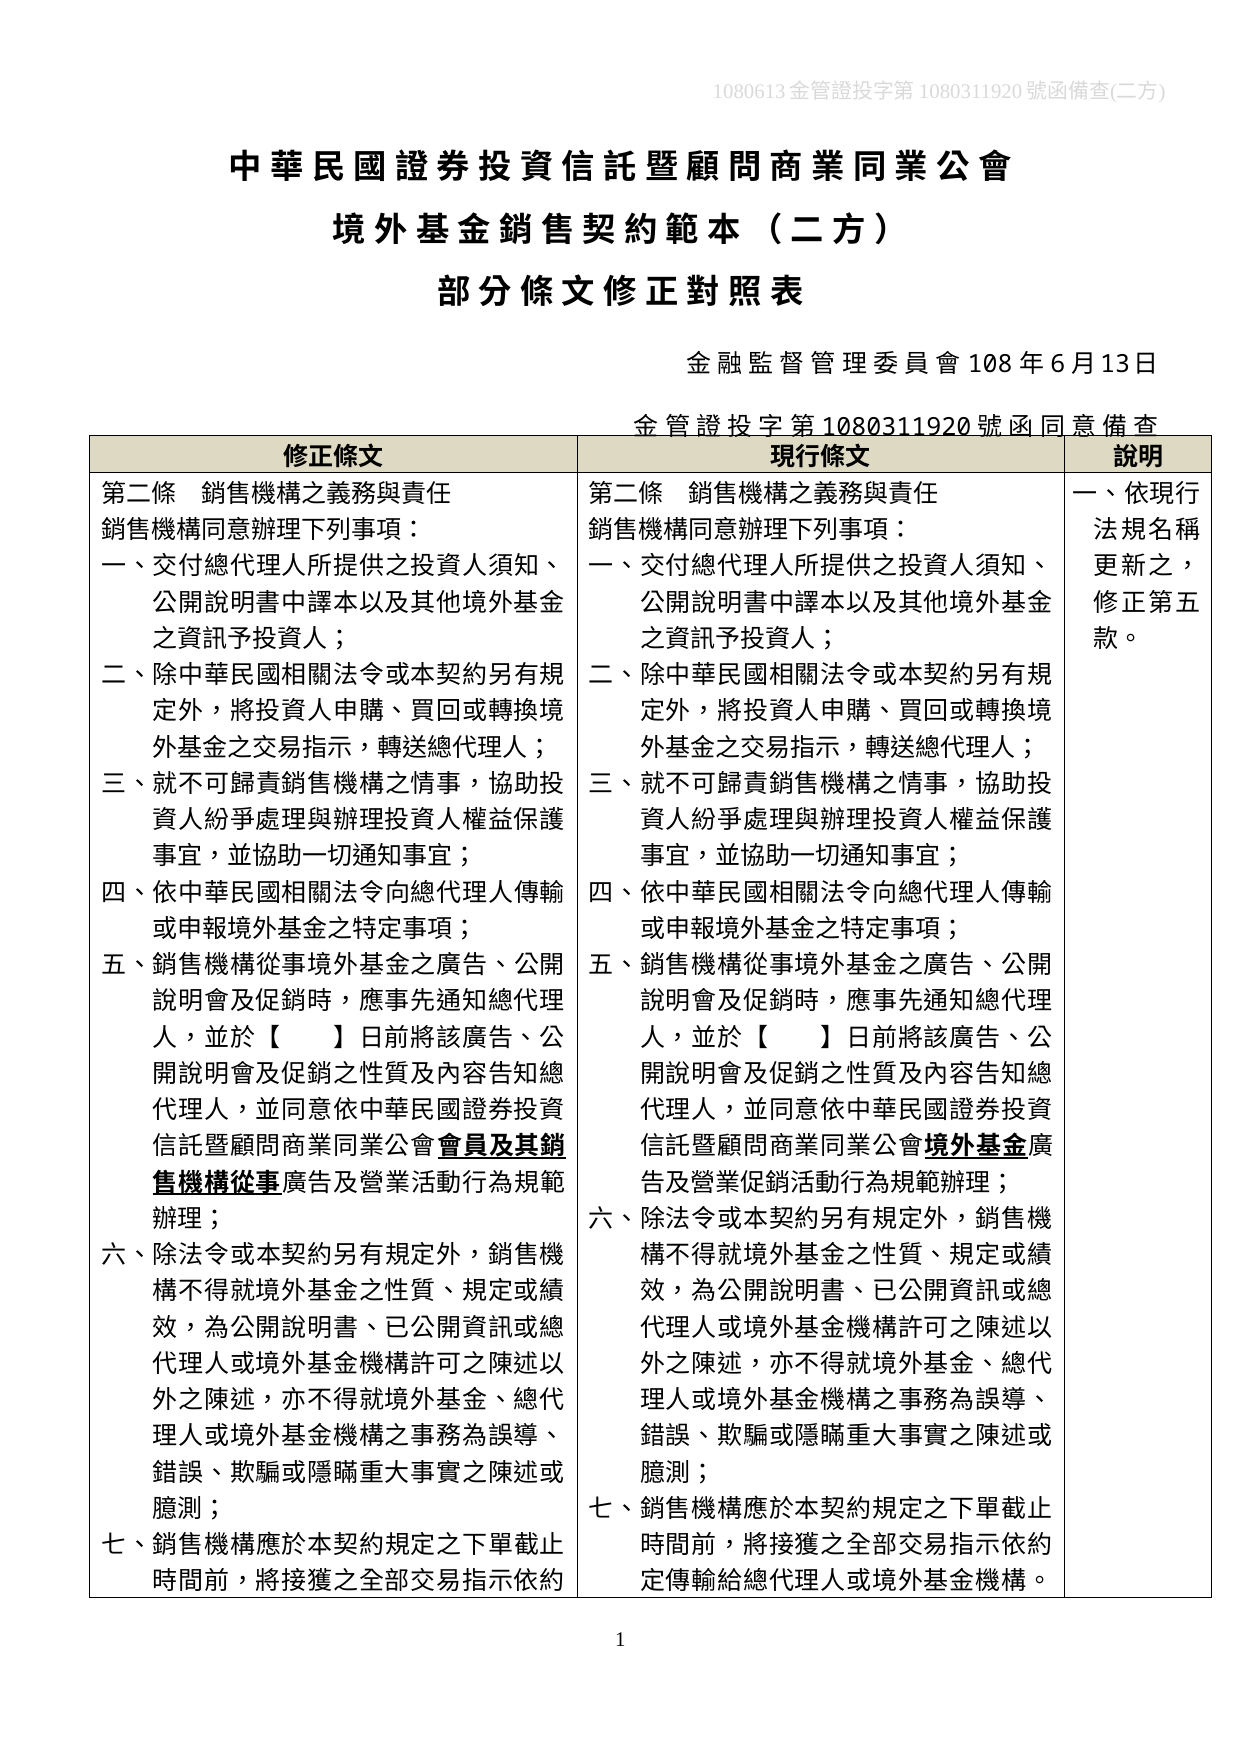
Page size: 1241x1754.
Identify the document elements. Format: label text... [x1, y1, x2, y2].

table_header 說明 [1065, 436, 1211, 472]
table_header 修正條文 [90, 436, 577, 472]
text 境外基金銷售契約範本（二方） [78, 185, 1162, 247]
table_cell 第二條 銷售機構之義務與責任 銷售機構同意辦理下列事項： 一、交付總代理人所提供之投資人須知、公開說明書中譯本以及其他境外基金之資訊予投資人； 二、除中華民國相關法令或本契約另有規定外，將投資人申購、買回或轉換境外基金之交易指示，轉送總代理人； 三、就不可歸責銷售機構之情事，協助投資人紛爭處理與辦理投資人權益保護事宜，並協助一切通知事宜； 四、依中華民國相關法令向總代理人傳輸或申報境外基金之特定事項； 五、銷售機構從事境外基金之廣告、公開說明會及促銷時，應事先通知總代理人，並於【 】日前將該廣告、公開說明會及促銷之性質及內容告知總代理人，並同意依中華民國證券投資信託暨顧問商業同業公會會員及其銷售機構從事廣告及營業活動行為規範辦理； 六、除法令或本契約另有規定外，銷售機構不得就境外基金之性質、規定或績效，為公開說明書、已公開資訊或總代理人或境外基金機構許可之陳述以外之陳述，亦不得就境外基金、總代理人或境外基金機構之事務為誤導、錯誤、欺騙或隱瞞重大事實之陳述或臆測； 七、銷售機構應於本契約規定之下單截止時間前，將接獲之全部交易指示依約 [90, 473, 577, 1597]
table_header [1212, 435, 1227, 472]
text 金融監督管理委員會108年6月13日 [78, 310, 1162, 372]
text 部分條文修正對照表 [78, 247, 1162, 310]
text 中華民國證券投資信託暨顧問商業同業公會 [78, 122, 1162, 185]
table_cell [1212, 472, 1227, 1597]
table_cell 一、依現行法規名稱更新之，修正第五款。 [1065, 473, 1211, 1597]
table_header 現行條文 [578, 436, 1064, 472]
text 金管證投字第1080311920號函同意備查 [78, 372, 1162, 435]
table_cell 第二條 銷售機構之義務與責任 銷售機構同意辦理下列事項： 一、交付總代理人所提供之投資人須知、公開說明書中譯本以及其他境外基金之資訊予投資人； 二、除中華民國相關法令或本契約另有規定外，將投資人申購、買回或轉換境外基金之交易指示，轉送總代理人； 三、就不可歸責銷售機構之情事，協助投資人紛爭處理與辦理投資人權益保護事宜，並協助一切通知事宜； 四、依中華民國相關法令向總代理人傳輸或申報境外基金之特定事項； 五、銷售機構從事境外基金之廣告、公開說明會及促銷時，應事先通知總代理人，並於【 】日前將該廣告、公開說明會及促銷之性質及內容告知總代理人，並同意依中華民國證券投資信託暨顧問商業同業公會境外基金廣告及營業促銷活動行為規範辦理； 六、除法令或本契約另有規定外，銷售機構不得就境外基金之性質、規定或績效，為公開說明書、已公開資訊或總代理人或境外基金機構許可之陳述以外之陳述，亦不得就境外基金、總代理人或境外基金機構之事務為誤導、錯誤、欺騙或隱瞞重大事實之陳述或臆測； 七、銷售機構應於本契約規定之下單截止時間前，將接獲之全部交易指示依約定傳輸給總代理人或境外基金機構。 [578, 473, 1064, 1597]
